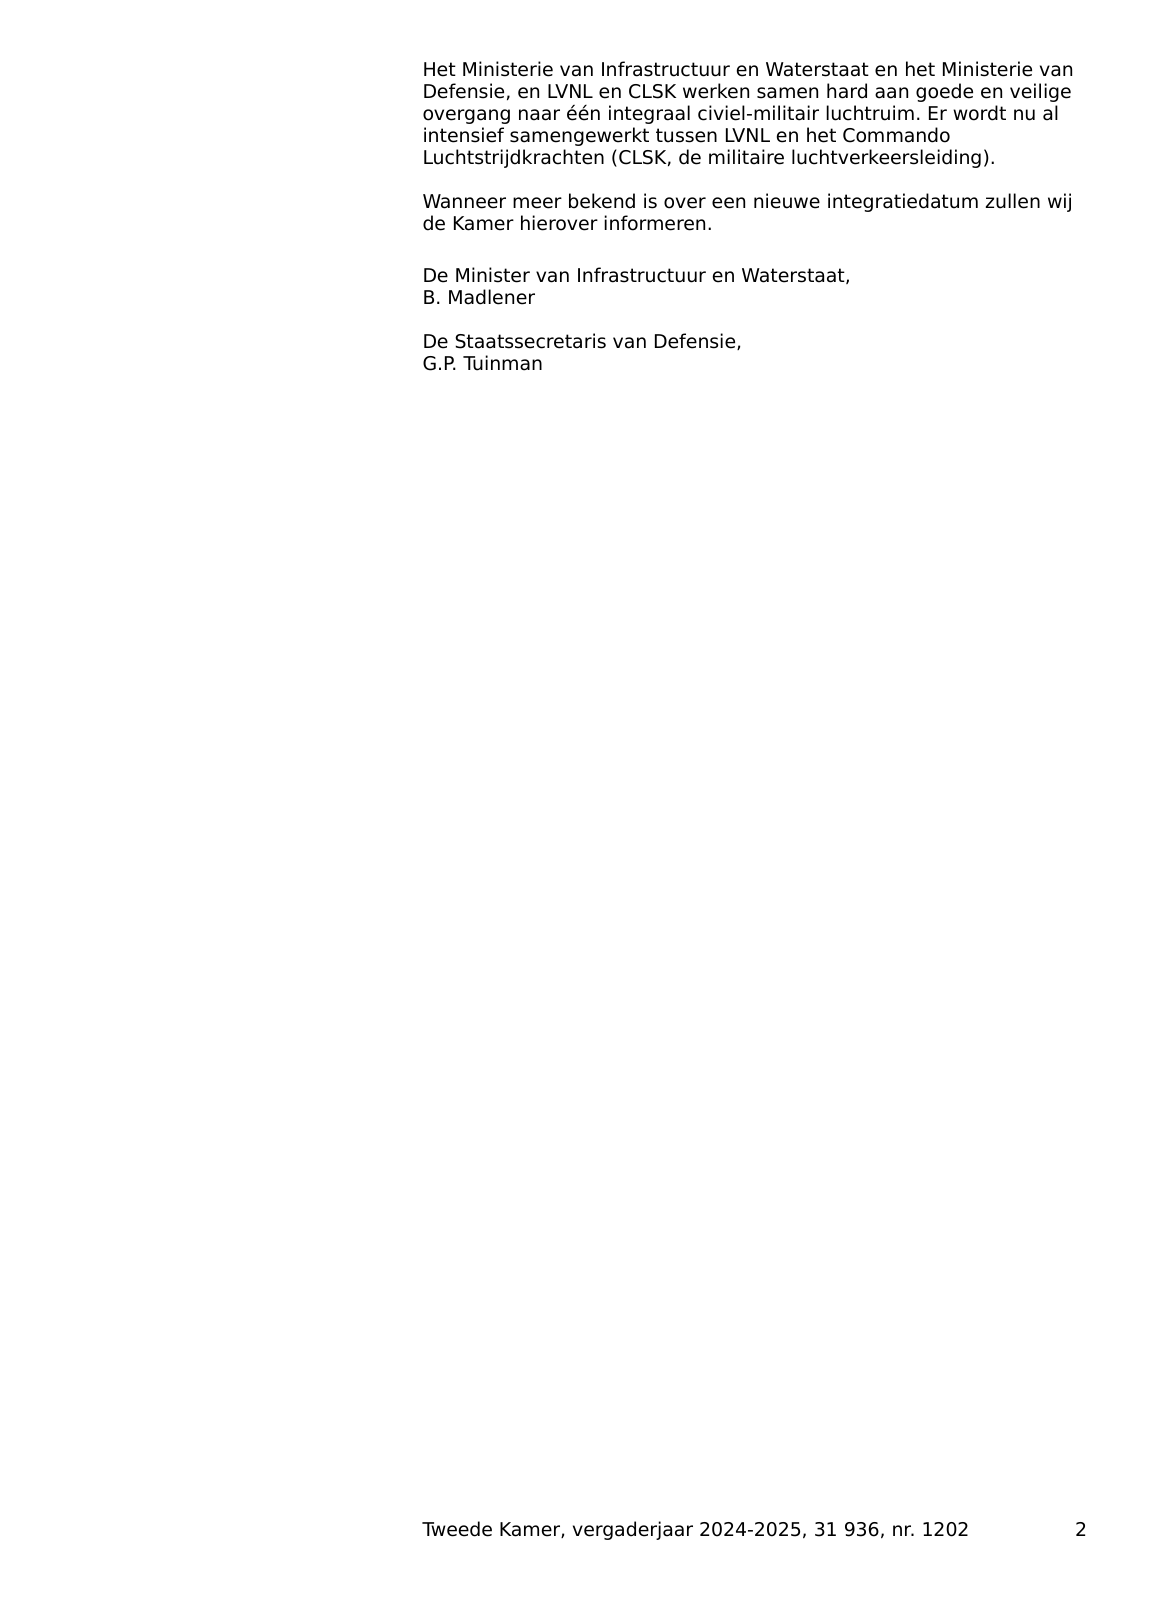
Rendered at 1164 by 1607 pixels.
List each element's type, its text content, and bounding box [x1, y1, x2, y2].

text De Minister van Infrastructuur en Waterstaat, B. Madlener [422, 265, 1087, 309]
text De Staatssecretaris van Defensie, G.P. Tuinman [422, 331, 1087, 375]
text Het Ministerie van Infrastructuur en Waterstaat en het Ministerie van Defensie, en LVNL en CLSK werken samen hard aan goede en veilige overgang naar één integraal civiel-militair luchtruim. Er wordt nu al intensief samengewerkt tussen LVNL en het Commando Luchtstrijdkrachten (CLSK, de militaire luchtverkeersleiding). [422, 59, 1087, 169]
text Wanneer meer bekend is over een nieuwe integratiedatum zullen wij de Kamer hierover informeren. [422, 191, 1087, 235]
